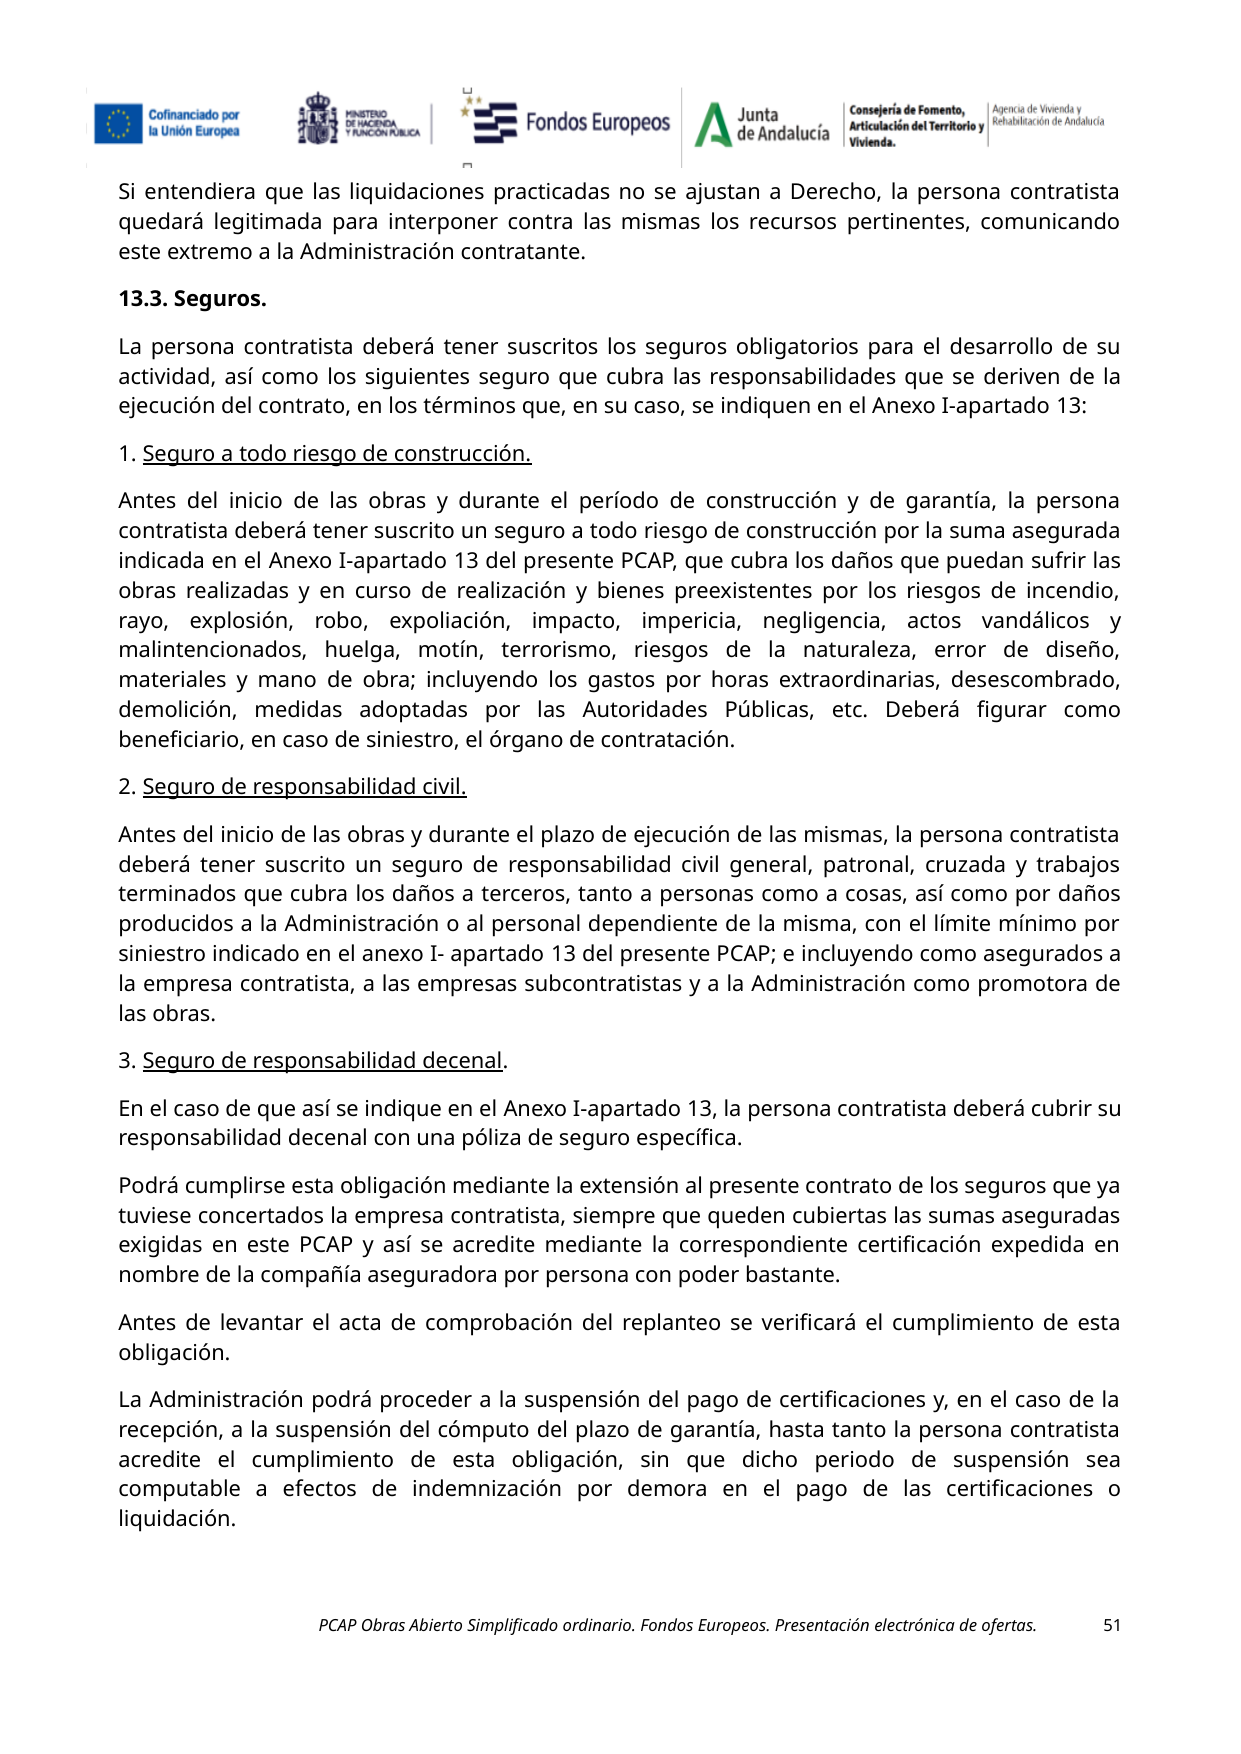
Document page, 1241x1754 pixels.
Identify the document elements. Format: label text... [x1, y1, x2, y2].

text La persona contratista deberá tener suscritos los seguros obligatorios para el desarrollo de su actividad, así como los siguientes seguro que cubra las responsabilidades que se deriven de la ejecución del contrato, en los términos que, en su caso, se indiquen en el Anexo I-apartado 13: [118, 331, 1122, 420]
text 3. Seguro de responsabilidad decenal. [118, 1045, 1122, 1075]
text 1. Seguro a todo riesgo de construcción. [118, 438, 1122, 468]
text Antes de levantar el acta de comprobación del replanteo se verificará el cumplimiento de esta obligación. [118, 1307, 1122, 1366]
text La Administración podrá proceder a la suspensión del pago de certificaciones y, en el caso de la recepción, a la suspensión del cómputo del plazo de garantía, hasta tanto la persona contratista acredite el cumplimiento de esta obligación, sin que dicho periodo de suspensión sea computable a efectos de indemnización por demora en el pago de las certificaciones o liquidación. [118, 1384, 1122, 1533]
text 2. Seguro de responsabilidad civil. [118, 771, 1122, 801]
text Podrá cumplirse esta obligación mediante la extensión al presente contrato de los seguros que ya tuviese concertados la empresa contratista, siempre que queden cubiertas las sumas aseguradas exigidas en este PCAP y así se acredite mediante la correspondiente certificación expedida en nombre de la compañía aseguradora por persona con poder bastante. [118, 1170, 1122, 1289]
text En el caso de que así se indique en el Anexo I-apartado 13, la persona contratista deberá cubrir su responsabilidad decenal con una póliza de seguro específica. [118, 1093, 1122, 1152]
text Antes del inicio de las obras y durante el plazo de ejecución de las mismas, la persona contratista deberá tener suscrito un seguro de responsabilidad civil general, patronal, cruzada y trabajos terminados que cubra los daños a terceros, tanto a personas como a cosas, así como por daños producidos a la Administración o al personal dependiente de la misma, con el límite mínimo por siniestro indicado en el anexo I- apartado 13 del presente PCAP; e incluyendo como asegurados a la empresa contratista, a las empresas subcontratistas y a la Administración como promotora de las obras. [118, 819, 1122, 1027]
picture [86, 84, 1118, 168]
text Antes del inicio de las obras y durante el período de construcción y de garantía, la persona contratista deberá tener suscrito un seguro a todo riesgo de construcción por la suma asegurada indicada en el Anexo I-apartado 13 del presente PCAP, que cubra los daños que puedan sufrir las obras realizadas y en curso de realización y bienes preexistentes por los riesgos de incendio, rayo, explosión, robo, expoliación, impacto, impericia, negligencia, actos vandálicos y malintencionados, huelga, motín, terrorismo, riesgos de la naturaleza, error de diseño, materiales y mano de obra; incluyendo los gastos por horas extraordinarias, desescombrado, demolición, medidas adoptadas por las Autoridades Públicas, etc. Deberá figurar como beneficiario, en caso de siniestro, el órgano de contratación. [118, 486, 1122, 754]
subtitle 13.3. Seguros. [118, 283, 1122, 313]
text Si entendiera que las liquidaciones practicadas no se ajustan a Derecho, la persona contratista quedará legitimada para interponer contra las mismas los recursos pertinentes, comunicando este extremo a la Administración contratante. [118, 176, 1122, 266]
